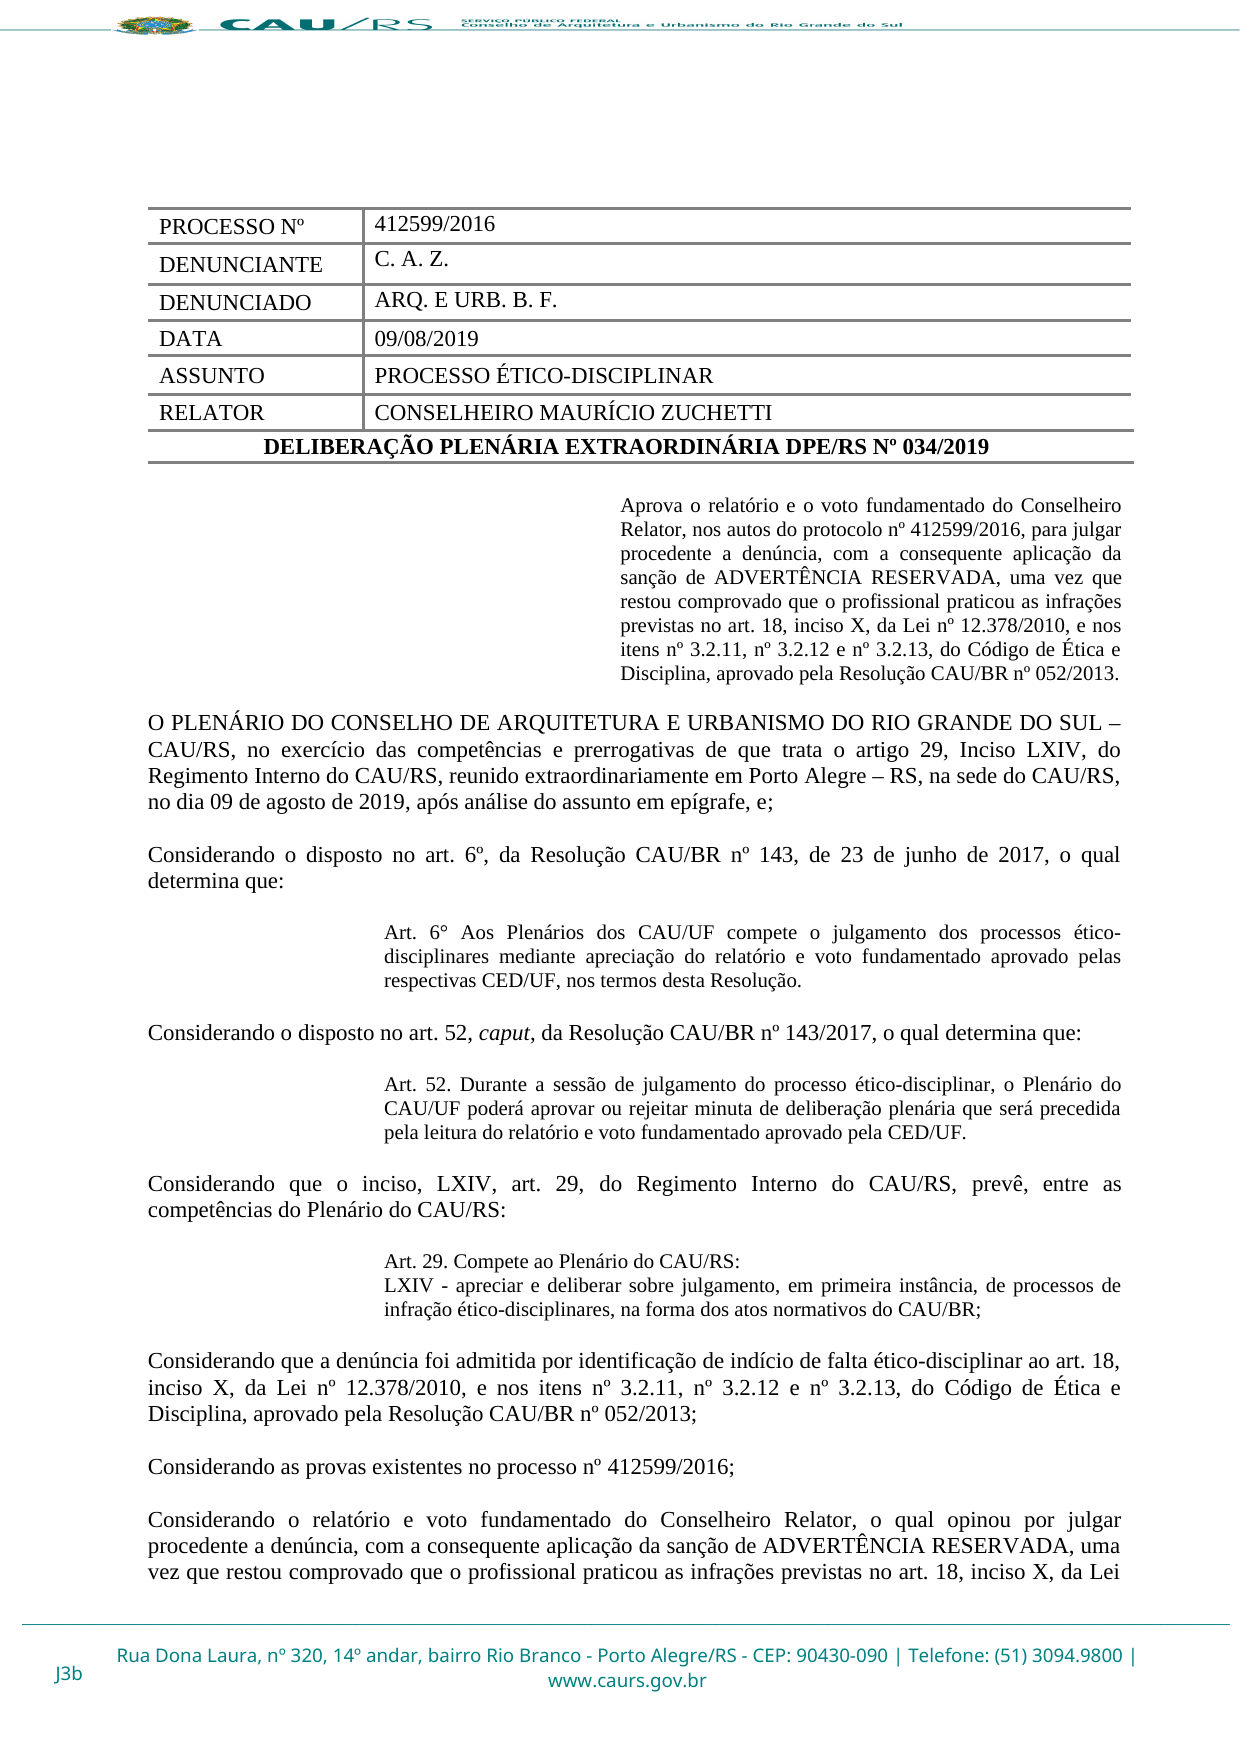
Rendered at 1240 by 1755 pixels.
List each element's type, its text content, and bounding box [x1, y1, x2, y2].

text Considerando que o inciso, LXIV, art. 29, do Regimento Interno do CAU/RS, prevê, entre as competências do Plenário do CAU/RS: [148, 1170, 1122, 1223]
text Aprova o relatório e o voto fundamentado do Conselheiro Relator, nos autos do protocolo nº 412599/2016, para julgar procedente a denúncia, com a consequente aplicação da sanção de ADVERTÊNCIA RESERVADA, uma vez que restou comprovado que o profissional praticou as infrações previstas no art. 18, inciso X, da Lei nº 12.378/2010, e nos itens nº 3.2.11, nº 3.2.12 e nº 3.2.13, do Código de Ética e Disciplina, aprovado pela Resolução CAU/BR nº 052/2013. [620, 493, 1122, 685]
table_cell DENUNCIANTE [148, 245, 362, 283]
text Considerando o disposto no art. 6º, da Resolução CAU/BR nº 143, de 23 de junho de 2017, o qual determina que: [148, 841, 1122, 894]
table_cell C. A. Z. [365, 245, 1131, 283]
table_cell ARQ. E URB. B. F. [365, 286, 1131, 318]
text Art. 29. Compete ao Plenário do CAU/RS: [384, 1249, 1122, 1273]
text Considerando as provas existentes no processo nº 412599/2016; [148, 1453, 1063, 1479]
text Art. 52. Durante a sessão de julgamento do processo ético-disciplinar, o Plenário do CAU/UF poderá aprovar ou rejeitar minuta de deliberação plenária que será precedida pela leitura do relatório e voto fundamentado aprovado pela CED/UF. [384, 1071, 1122, 1144]
table_cell PROCESSO ÉTICO-DISCIPLINAR [365, 357, 1131, 393]
text LXIV - apreciar e deliberar sobre julgamento, em primeira instância, de processos de infração ético-disciplinares, na forma dos atos normativos do CAU/BR; [384, 1273, 1122, 1321]
text Considerando o relatório e voto fundamentado do Conselheiro Relator, o qual opinou por julgar procedente a denúncia, com a consequente aplicação da sanção de ADVERTÊNCIA RESERVADA, uma vez que restou comprovado que o profissional praticou as infrações previstas no art. 18, inciso X, da Lei [148, 1506, 1122, 1585]
text Art. 6° Aos Plenários dos CAU/UF compete o julgamento dos processos ético-disciplinares mediante apreciação do relatório e voto fundamentado aprovado pelas respectivas CED/UF, nos termos desta Resolução. [384, 920, 1122, 992]
table_header 412599/2016 [365, 210, 1131, 242]
table_cell CONSELHEIRO MAURÍCIO ZUCHETTI [365, 396, 1131, 428]
text O PLENÁRIO DO CONSELHO DE ARQUITETURA E URBANISMO DO RIO GRANDE DO SUL – CAU/RS, no exercício das competências e prerrogativas de que trata o artigo 29, Inciso LXIV, do Regimento Interno do CAU/RS, reunido extraordinariamente em Porto Alegre – RS, na sede do CAU/RS, no dia 09 de agosto de 2019, após análise do assunto em epígrafe, e; [148, 709, 1122, 815]
table_cell DENUNCIADO [148, 286, 362, 318]
text Considerando que a denúncia foi admitida por identificação de indício de falta ético-disciplinar ao art. 18, inciso X, da Lei nº 12.378/2010, e nos itens nº 3.2.11, nº 3.2.12 e nº 3.2.13, do Código de Ética e Disciplina, aprovado pela Resolução CAU/BR nº 052/2013; [148, 1348, 1122, 1427]
table_cell ASSUNTO [148, 357, 362, 393]
table_cell RELATOR [148, 396, 362, 428]
table_cell DELIBERAÇÃO PLENÁRIA EXTRAORDINÁRIA DPE/RS Nº 034/2019 [148, 432, 1133, 461]
table_header PROCESSO Nº [148, 210, 362, 242]
table_cell 09/08/2019 [365, 322, 1131, 354]
text Considerando o disposto no art. 52, caput, da Resolução CAU/BR nº 143/2017, o qual determina que: [148, 1019, 1122, 1045]
table_cell DATA [148, 322, 362, 354]
